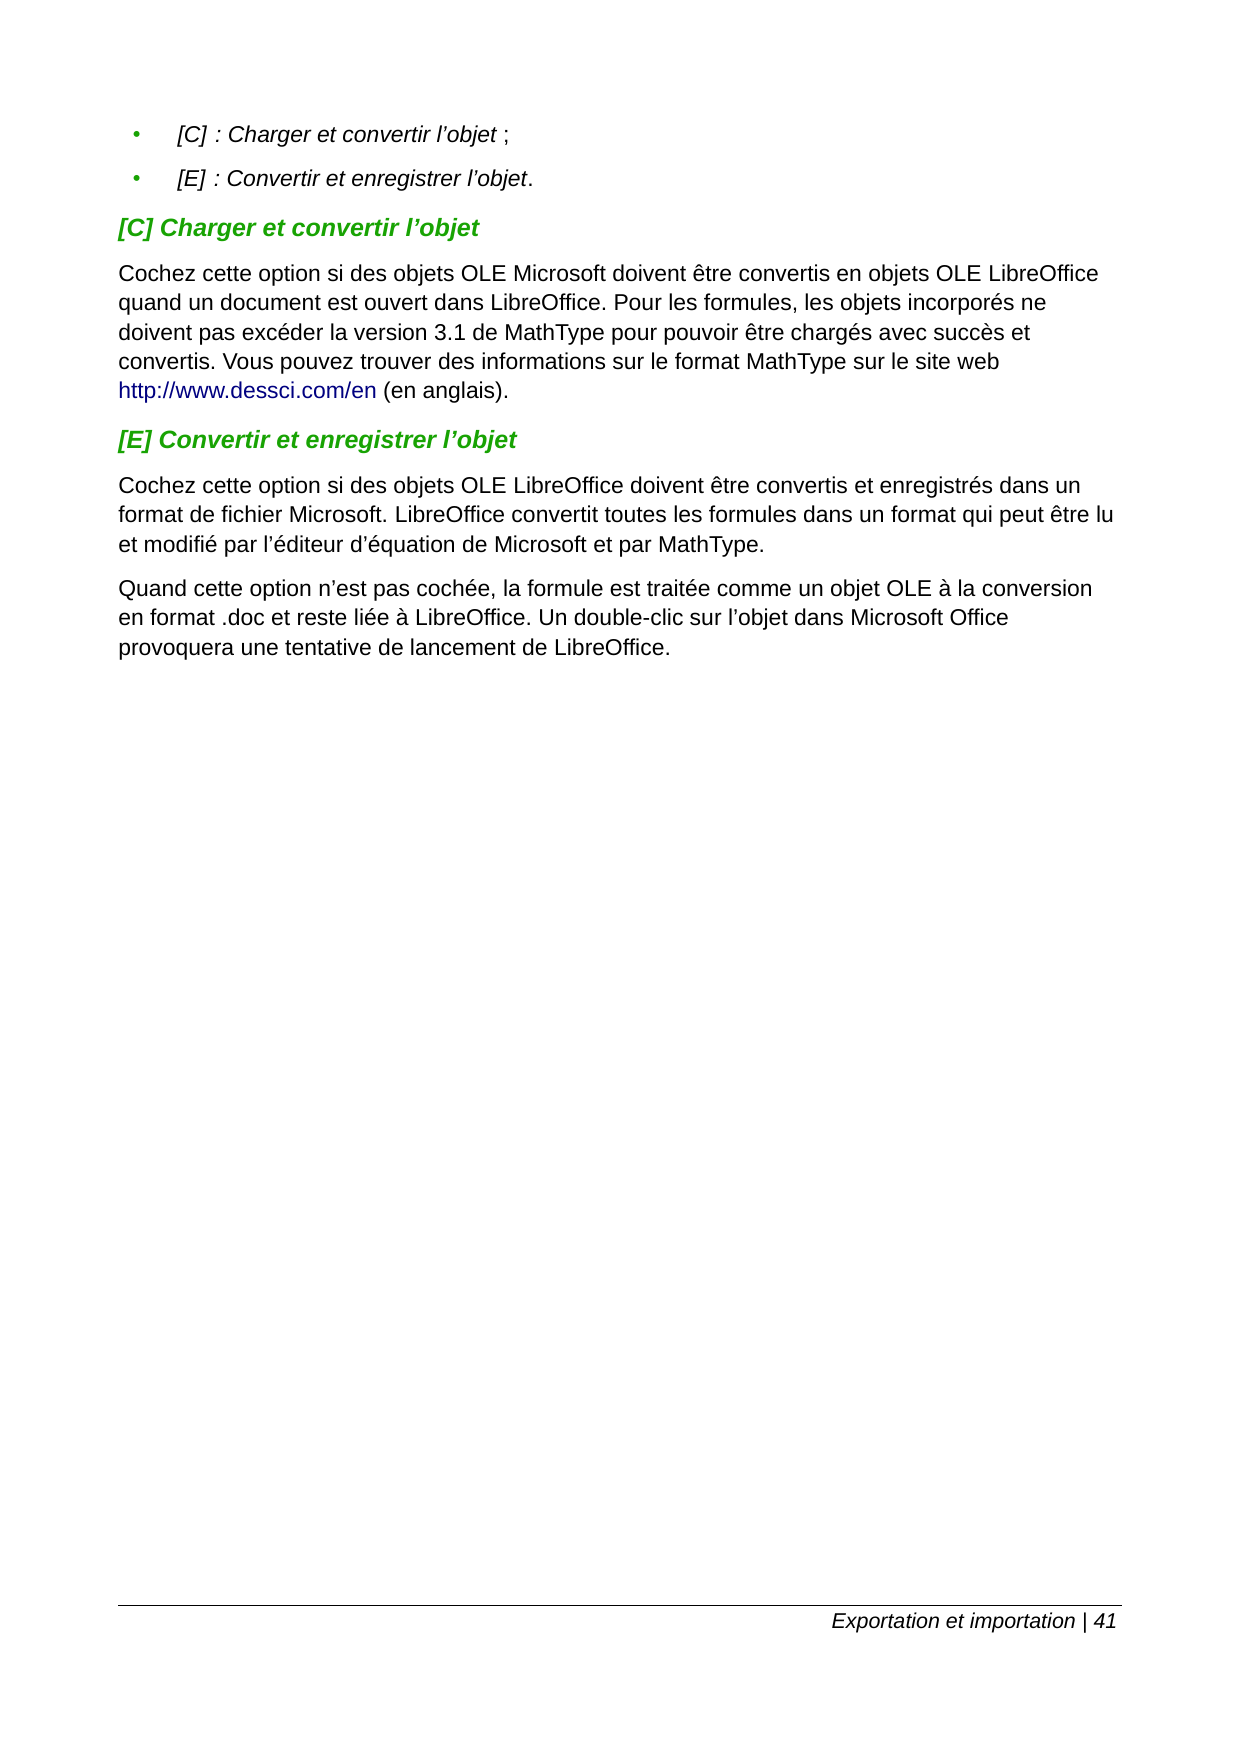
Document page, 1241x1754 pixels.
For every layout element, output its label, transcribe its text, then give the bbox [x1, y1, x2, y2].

list [E] : Convertir et enregistrer l’objet. [133, 162, 1122, 192]
text Cochez cette option si des objets OLE LibreOffice doivent être convertis et enregistrés dans un format de fichier Microsoft. LibreOffice convertit toutes les formules dans un format qui peut être lu et modifié par l’éditeur d’équation de Microsoft et par MathType. [118, 469, 1122, 557]
text Cochez cette option si des objets OLE Microsoft doivent être convertis en objets OLE LibreOffice quand un document est ouvert dans LibreOffice. Pour les formules, les objets incorporés ne doivent pas excéder la version 3.1 de MathType pour pouvoir être chargés avec succès et convertis. Vous pouvez trouver des informations sur le format MathType sur le site web http://www.dessci.com/en (en anglais). [118, 256, 1122, 404]
text Quand cette option n’est pas cochée, la formule est traitée comme un objet OLE à la conversion en format .doc et reste liée à LibreOffice. Un double-clic sur l’objet dans Microsoft Office provoquera une tentative de lancement de LibreOffice. [118, 572, 1122, 660]
subtitle [E] Convertir et enregistrer l’objet [118, 424, 1122, 454]
list [C] : Charger et convertir l’objet ; [133, 118, 1122, 148]
subtitle [C] Charger et convertir l’objet [118, 212, 1122, 242]
